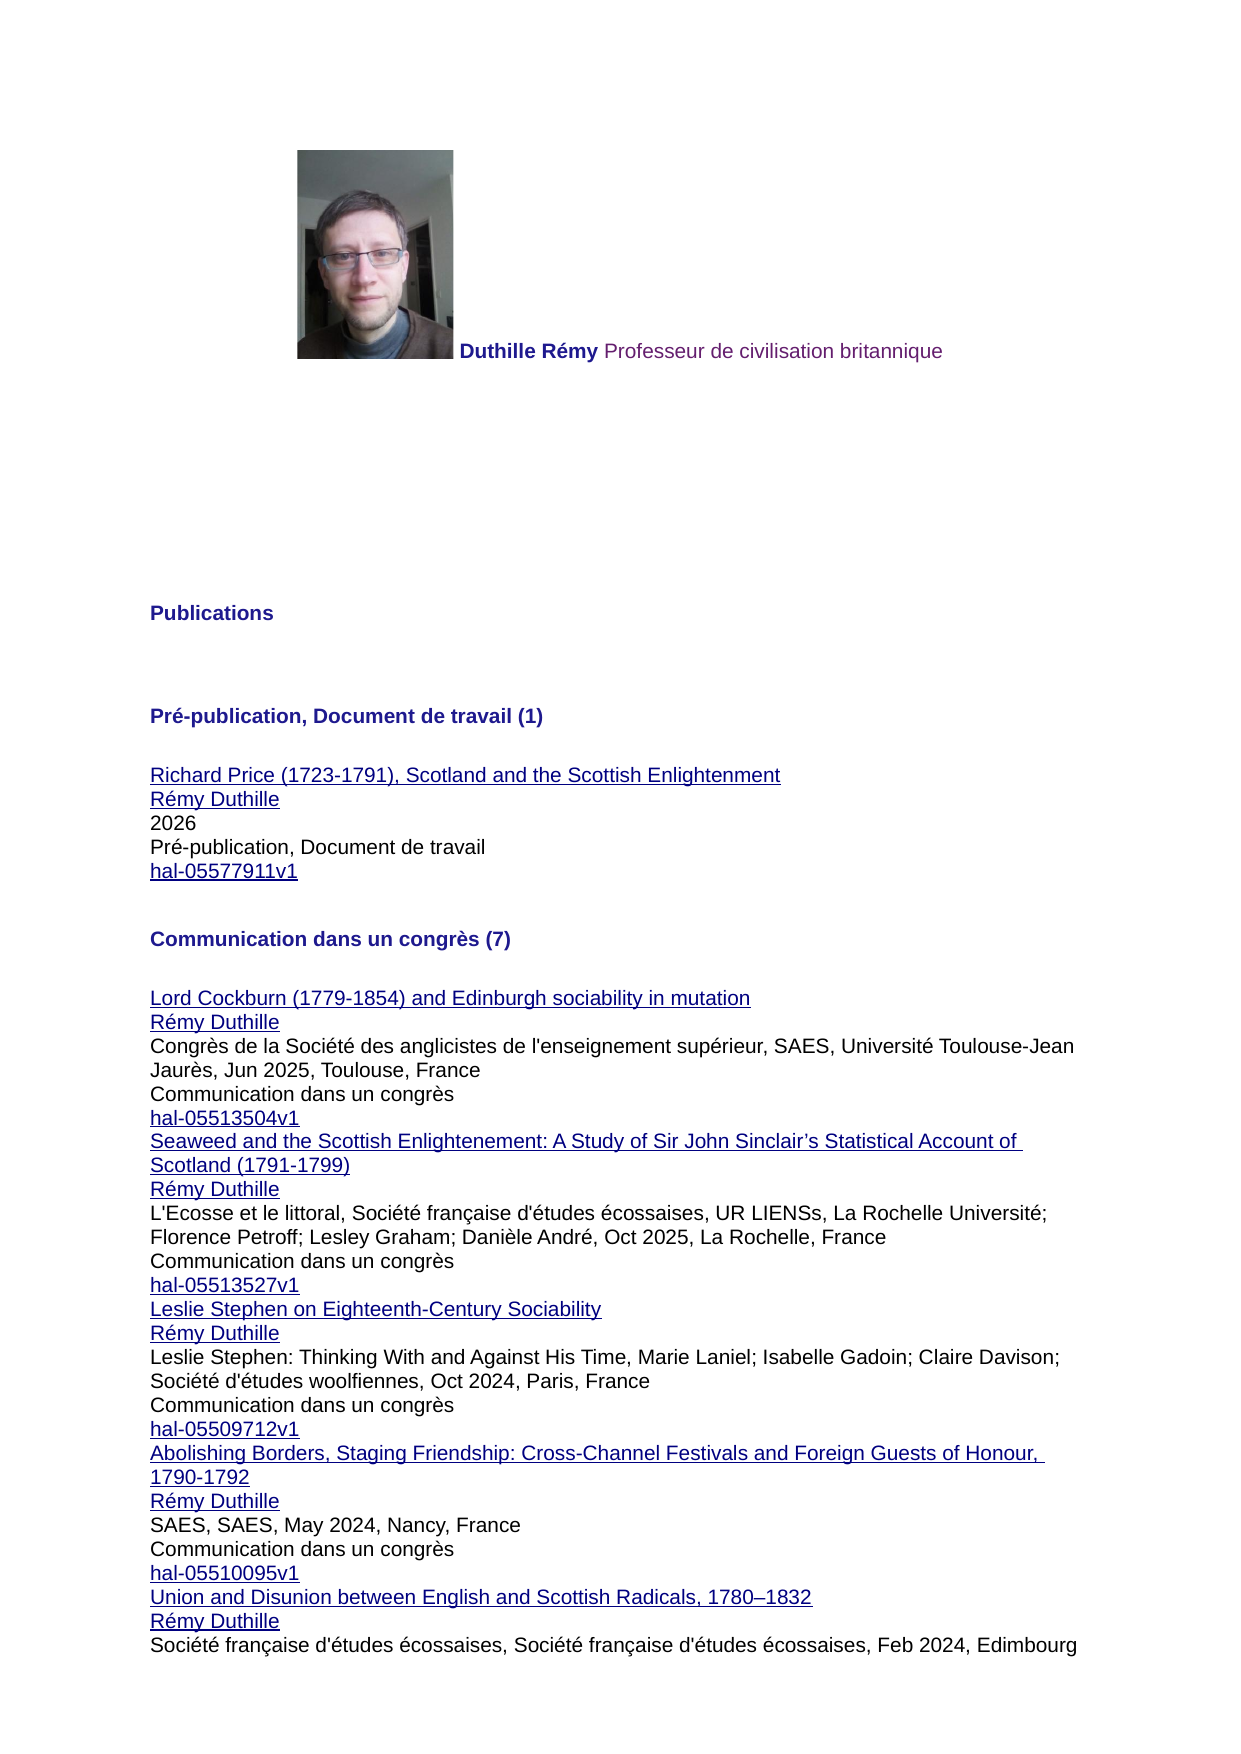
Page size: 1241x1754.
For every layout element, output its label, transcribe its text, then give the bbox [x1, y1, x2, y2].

picture [297, 150, 454, 359]
table_header Richard Price (1723-1791), Scotland and the Scottish Enlightenment Rémy Duthille 2026 Pré-publication, Document de travail hal-05577911v1 [150, 763, 1090, 882]
table_cell Union and Disunion between English and Scottish Radicals, 1780–1832 Rémy Duthille Société française d'études écossaises, Société française d'études écossaises, Feb 2024, Edimbourg [150, 1585, 1090, 1656]
table_cell Leslie Stephen on Eighteenth-Century Sociability Rémy Duthille Leslie Stephen: Thinking With and Against His Time, Marie Laniel; Isabelle Gadoin; Claire Davison; Société d'études woolfiennes, Oct 2024, Paris, France Communication dans un congrès hal-05509712v1 [150, 1297, 1090, 1441]
table_header Lord Cockburn (1779-1854) and Edinburgh sociability in mutation Rémy Duthille Congrès de la Société des anglicistes de l'enseignement supérieur, SAES, Université Toulouse-Jean Jaurès, Jun 2025, Toulouse, France Communication dans un congrès hal-05513504v1 [150, 986, 1090, 1129]
subtitle Duthille Rémy Professeur de civilisation britannique [150, 150, 1090, 363]
subtitle Communication dans un congrès (7) [150, 927, 1090, 951]
subtitle Pré-publication, Document de travail (1) [150, 704, 1090, 728]
table_cell Seaweed and the Scottish Enlightenement: A Study of Sir John Sinclair’s Statistical Account of Scotland (1791-1799) Rémy Duthille L'Ecosse et le littoral, Société française d'études écossaises, UR LIENSs, La Rochelle Université; Florence Petroff; Lesley Graham; Danièle André, Oct 2025, La Rochelle, France Communication dans un congrès hal-05513527v1 [150, 1129, 1090, 1297]
subtitle Publications [150, 601, 1090, 625]
table_cell Abolishing Borders, Staging Friendship: Cross-Channel Festivals and Foreign Guests of Honour, 1790-1792 Rémy Duthille SAES, SAES, May 2024, Nancy, France Communication dans un congrès hal-05510095v1 [150, 1441, 1090, 1584]
